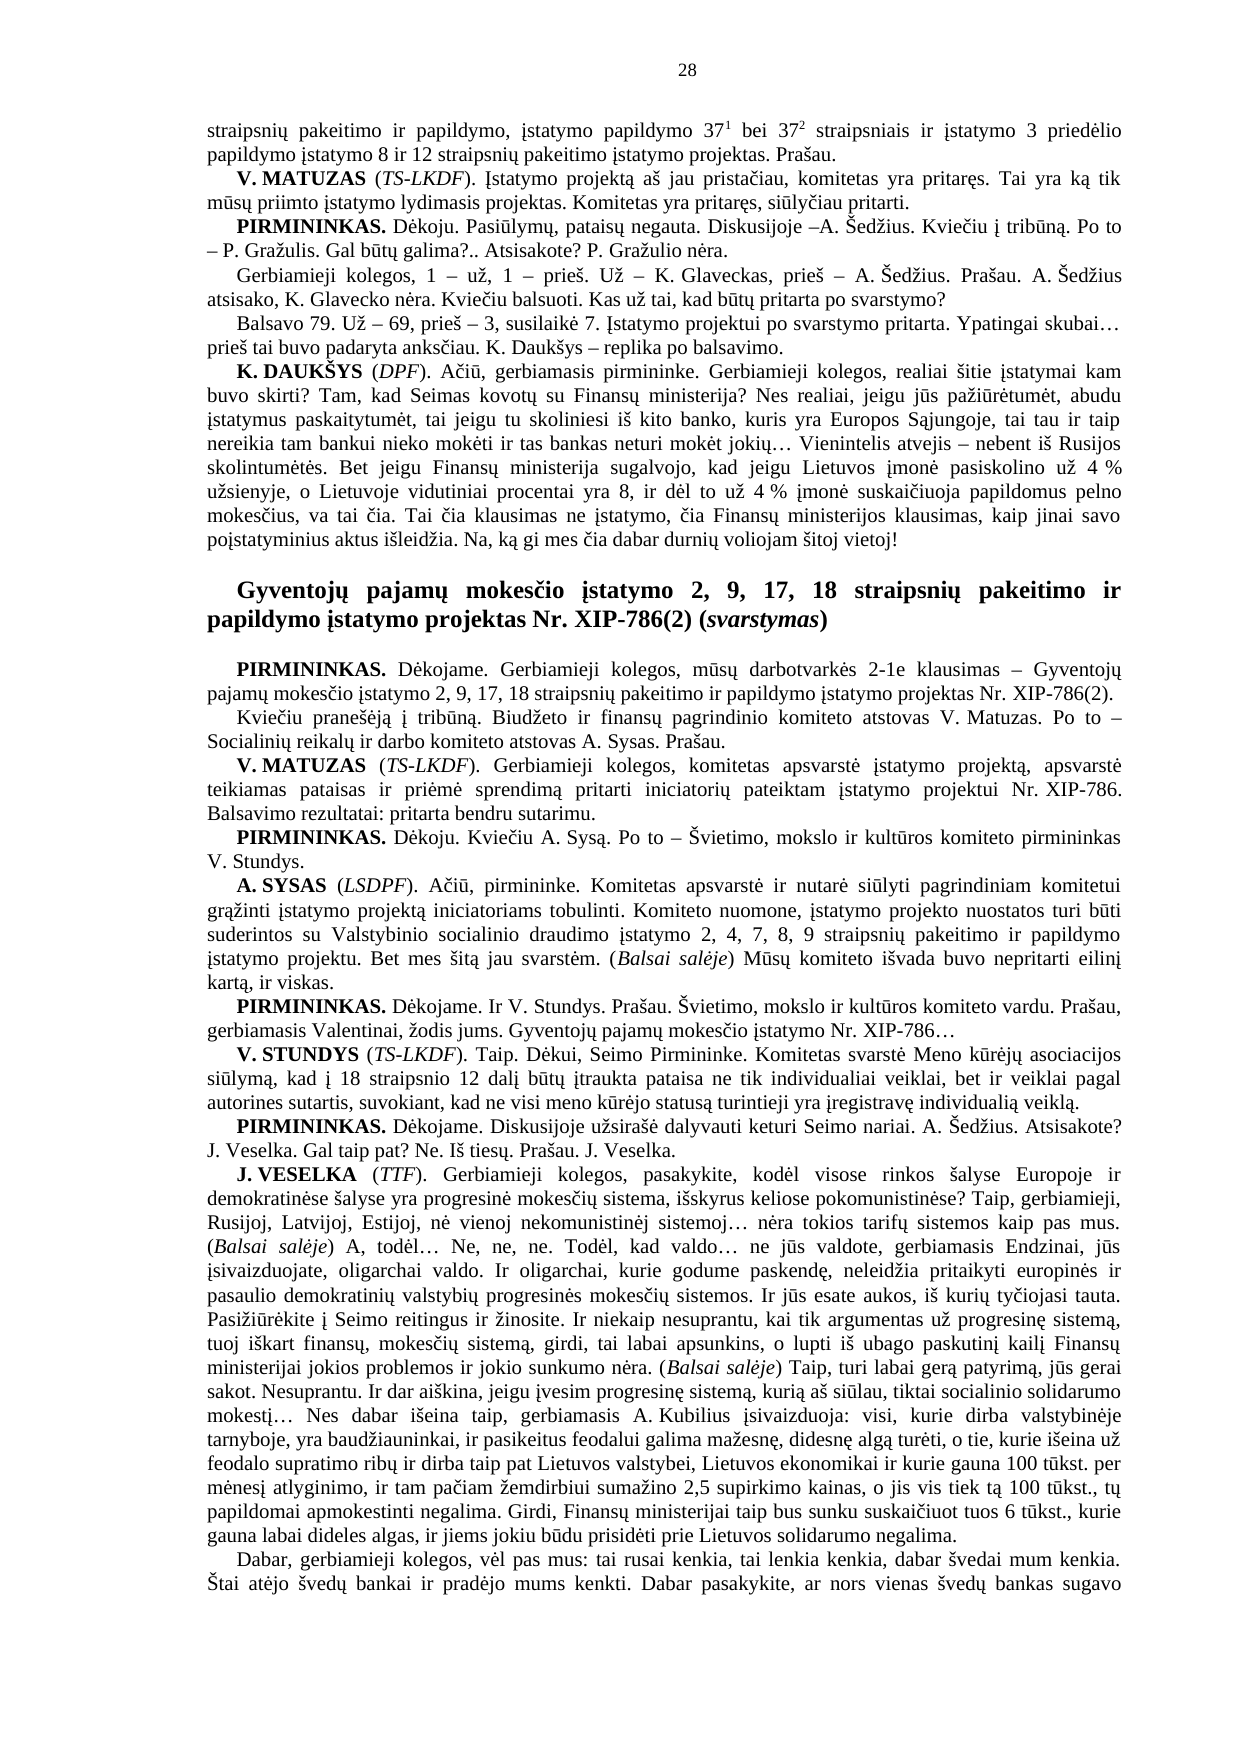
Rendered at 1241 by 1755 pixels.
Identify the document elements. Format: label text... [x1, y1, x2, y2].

text PIRMININKAS. Dėkojame. Diskusijoje užsirašė dalyvauti keturi Seimo nariai. A. Šedžius. Atsisakote? J. Veselka. Gal taip pat? Ne. Iš tiesų. Prašau. J. Veselka. [207, 1114, 1122, 1162]
text V. STUNDYS (TS-LKDF). Taip. Dėkui, Seimo Pirmininke. Komitetas svarstė Meno kūrėjų asociacijos siūlymą, kad į 18 straipsnio 12 dalį būtų įtraukta pataisa ne tik individualiai veiklai, bet ir veiklai pagal autorines sutartis, suvokiant, kad ne visi meno kūrėjo statusą turintieji yra įregistravę individualią veiklą. [207, 1042, 1122, 1114]
text K. DAUKŠYS (DPF). Ačiū, gerbiamasis pirmininke. Gerbiamieji kolegos, realiai šitie įstatymai kam buvo skirti? Tam, kad Seimas kovotų su Finansų ministerija? Nes realiai, jeigu jūs pažiūrėtumėt, abudu įstatymus paskaitytumėt, tai jeigu tu skoliniesi iš kito banko, kuris yra Europos Sąjungoje, tai tau ir taip nereikia tam bankui nieko mokėti ir tas bankas neturi mokėt jokių… Vienintelis atvejis – nebent iš Rusijos skolintumėtės. Bet jeigu Finansų ministerija sugalvojo, kad jeigu Lietuvos įmonė pasiskolino už 4 % užsienyje, o Lietuvoje vidutiniai procentai yra 8, ir dėl to už 4 % įmonė suskaičiuoja papildomus pelno mokesčius, va tai čia. Tai čia klausimas ne įstatymo, čia Finansų ministerijos klausimas, kaip jinai savo poįstatyminius aktus išleidžia. Na, ką gi mes čia dabar durnių voliojam šitoj vietoj! [207, 359, 1122, 551]
text Gerbiamieji kolegos, 1 – už, 1 – prieš. Už – K. Glaveckas, prieš – A. Šedžius. Prašau. A. Šedžius atsisako, K. Glavecko nėra. Kviečiu balsuoti. Kas už tai, kad būtų pritarta po svarstymo? [207, 262, 1122, 311]
text PIRMININKAS. Dėkoju. Kviečiu A. Sysą. Po to – Švietimo, mokslo ir kultūros komiteto pirmininkas V. Stundys. [207, 825, 1122, 873]
text Balsavo 79. Už – 69, prieš – 3, susilaikė 7. Įstatymo projektui po svarstymo pritarta. Ypatingai skubai… prieš tai buvo padaryta anksčiau. K. Daukšys – replika po balsavimo. [207, 311, 1122, 359]
text PIRMININKAS. Dėkojame. Gerbiamieji kolegos, mūsų darbotvarkės 2-1e klausimas – Gyventojų pajamų mokesčio įstatymo 2, 9, 17, 18 straipsnių pakeitimo ir papildymo įstatymo projektas Nr. XIP-786(2). [207, 657, 1122, 705]
text PIRMININKAS. Dėkoju. Pasiūlymų, pataisų negauta. Diskusijoje –A. Šedžius. Kviečiu į tribūną. Po to – P. Gražulis. Gal būtų galima?.. Atsisakote? P. Gražulio nėra. [207, 214, 1122, 262]
text Gyventojų pajamų mokesčio įstatymo 2, 9, 17, 18 straipsnių pakeitimo ir papildymo įstatymo projektas Nr. XIP-786(2) (svarstymas) [207, 575, 1122, 633]
text V. MATUZAS (TS-LKDF). Gerbiamieji kolegos, komitetas apsvarstė įstatymo projektą, apsvarstė teikiamas pataisas ir priėmė sprendimą pritarti iniciatorių pateiktam įstatymo projektui Nr. XIP-786. Balsavimo rezultatai: pritarta bendru sutarimu. [207, 753, 1122, 825]
text V. MATUZAS (TS-LKDF). Įstatymo projektą aš jau pristačiau, komitetas yra pritaręs. Tai yra ką tik mūsų priimto įstatymo lydimasis projektas. Komitetas yra pritaręs, siūlyčiau pritarti. [207, 166, 1122, 214]
text PIRMININKAS. Dėkojame. Ir V. Stundys. Prašau. Švietimo, mokslo ir kultūros komiteto vardu. Prašau, gerbiamasis Valentinai, žodis jums. Gyventojų pajamų mokesčio įstatymo Nr. XIP-786… [207, 994, 1122, 1042]
text straipsnių pakeitimo ir papildymo, įstatymo papildymo 371 bei 372 straipsniais ir įstatymo 3 priedėlio papildymo įstatymo 8 ir 12 straipsnių pakeitimo įstatymo projektas. Prašau. [207, 118, 1122, 166]
text A. SYSAS (LSDPF). Ačiū, pirmininke. Komitetas apsvarstė ir nutarė siūlyti pagrindiniam komitetui grąžinti įstatymo projektą iniciatoriams tobulinti. Komiteto nuomone, įstatymo projekto nuostatos turi būti suderintos su Valstybinio socialinio draudimo įstatymo 2, 4, 7, 8, 9 straipsnių pakeitimo ir papildymo įstatymo projektu. Bet mes šitą jau svarstėm. (Balsai salėje) Mūsų komiteto išvada buvo nepritarti eilinį kartą, ir viskas. [207, 873, 1122, 994]
text J. VESELKA (TTF). Gerbiamieji kolegos, pasakykite, kodėl visose rinkos šalyse Europoje ir demokratinėse šalyse yra progresinė mokesčių sistema, išskyrus keliose pokomunistinėse? Taip, gerbiamieji, Rusijoj, Latvijoj, Estijoj, nė vienoj nekomunistinėj sistemoj… nėra tokios tarifų sistemos kaip pas mus. (Balsai salėje) A, todėl… Ne, ne, ne. Todėl, kad valdo… ne jūs valdote, gerbiamasis Endzinai, jūs įsivaizduojate, oligarchai valdo. Ir oligarchai, kurie godume paskendę, neleidžia pritaikyti europinės ir pasaulio demokratinių valstybių progresinės mokesčių sistemos. Ir jūs esate aukos, iš kurių tyčiojasi tauta. Pasižiūrėkite į Seimo reitingus ir žinosite. Ir niekaip nesuprantu, kai tik argumentas už progresinę sistemą, tuoj iškart finansų, mokesčių sistemą, girdi, tai labai apsunkins, o lupti iš ubago paskutinį kailį Finansų ministerijai jokios problemos ir jokio sunkumo nėra. (Balsai salėje) Taip, turi labai gerą patyrimą, jūs gerai sakot. Nesuprantu. Ir dar aiškina, jeigu įvesim progresinę sistemą, kurią aš siūlau, tiktai socialinio solidarumo mokestį… Nes dabar išeina taip, gerbiamasis A. Kubilius įsivaizduoja: visi, kurie dirba valstybinėje tarnyboje, yra baudžiauninkai, ir pasikeitus feodalui galima mažesnę, didesnę algą turėti, o tie, kurie išeina už feodalo supratimo ribų ir dirba taip pat Lietuvos valstybei, Lietuvos ekonomikai ir kurie gauna 100 tūkst. per mėnesį atlyginimo, ir tam pačiam žemdirbiui sumažino 2,5 supirkimo kainas, o jis vis tiek tą 100 tūkst., tų papildomai apmokestinti negalima. Girdi, Finansų ministerijai taip bus sunku suskaičiuot tuos 6 tūkst., kurie gauna labai dideles algas, ir jiems jokiu būdu prisidėti prie Lietuvos solidarumo negalima. [207, 1162, 1122, 1547]
text Kviečiu pranešėją į tribūną. Biudžeto ir finansų pagrindinio komiteto atstovas V. Matuzas. Po to – Socialinių reikalų ir darbo komiteto atstovas A. Sysas. Prašau. [207, 705, 1122, 753]
text Dabar, gerbiamieji kolegos, vėl pas mus: tai rusai kenkia, tai lenkia kenkia, dabar švedai mum kenkia. Štai atėjo švedų bankai ir pradėjo mums kenkti. Dabar pasakykite, ar nors vienas švedų bankas sugavo [207, 1547, 1122, 1595]
